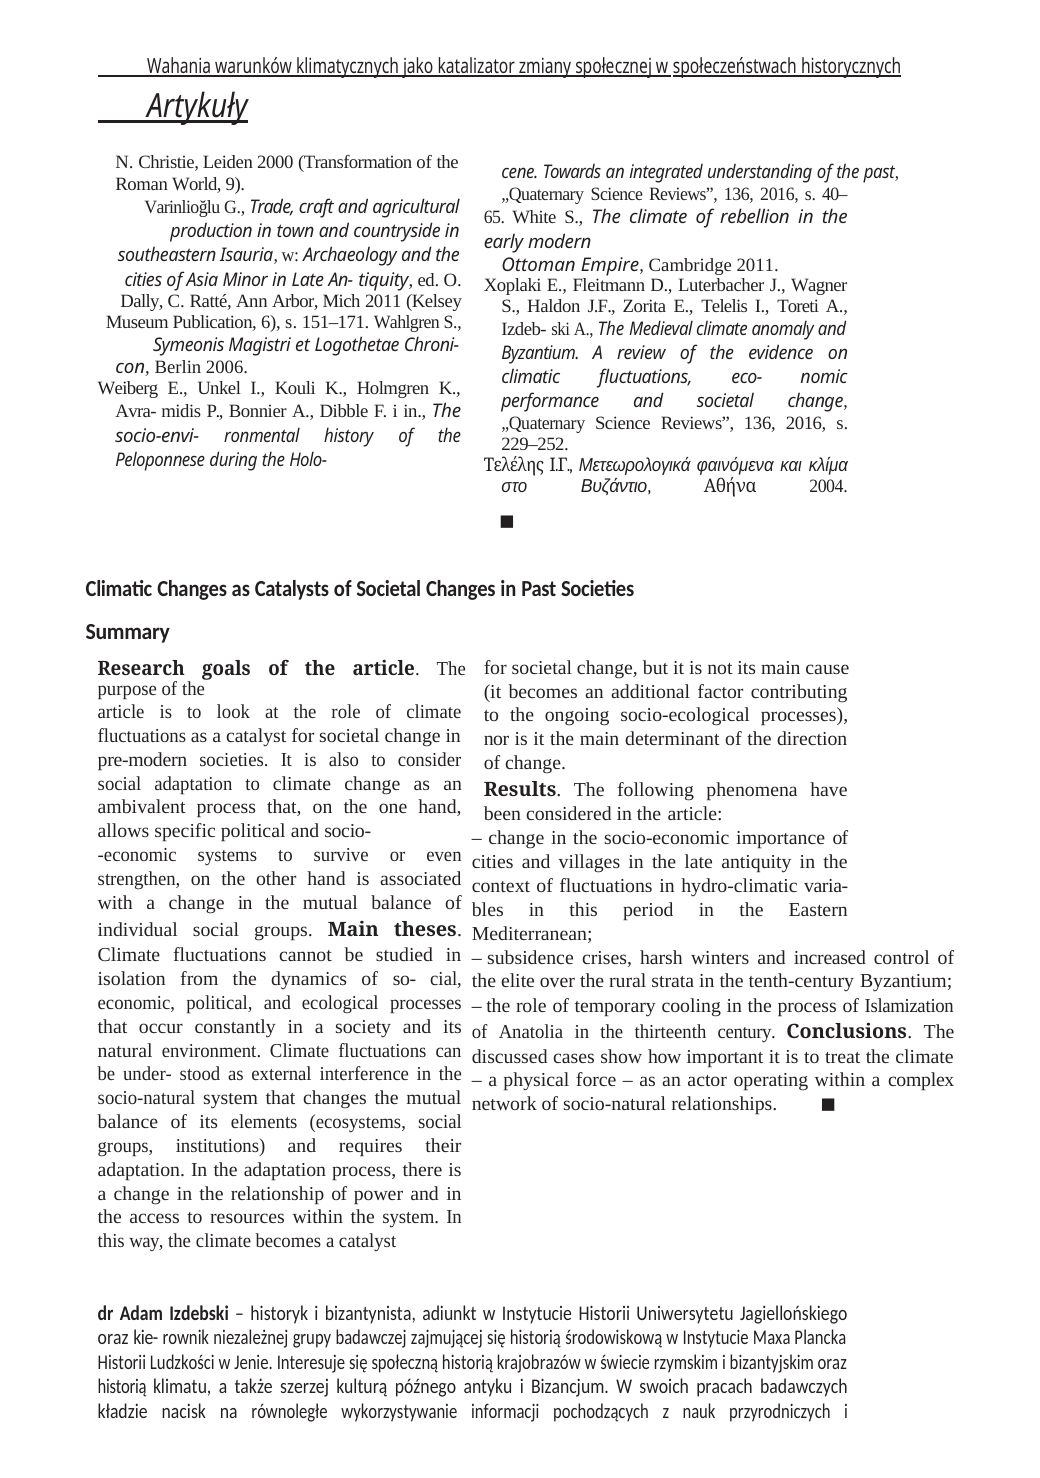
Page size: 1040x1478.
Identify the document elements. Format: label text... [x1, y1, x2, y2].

text Τελέλης Ι.Γ., Μετεωρολογικά φαινόμενα και κλίμα στο Βυζάντιο, Αθήνα 2004.  [483, 454, 848, 531]
subtitle Climatic Changes as Catalysts of Societal Changes in Past Societies Summary [85, 574, 706, 645]
text cene. Towards an integrated understanding of the past, [501, 161, 954, 183]
list subsidence crises, harsh winters and increased control of the elite over the rural strata in the tenth-century Byzantium; [472, 946, 954, 992]
text Varinlioğlu G., Trade, craft and agricultural production in town and countryside in southeastern Isauria, w: Archaeology and the cities of Asia Minor in Late An- tiquity, ed. O. Dally, C. Ratté, Ann Arbor, Mich 2011 (Kelsey Museum Publication, 6), s. 151–171. Wahlgren S., Symeonis Magistri et Logothetae Chroni- [85, 194, 461, 357]
text Weiberg E., Unkel I., Kouli K., Holmgren K., Avra- midis P., Bonnier A., Dibble F. i in., The socio-envi- ronmental history of the Peloponnese during the Holo- [97, 378, 461, 472]
text Ottoman Empire, Cambridge 2011. [501, 254, 954, 275]
text „Quaternary Science Reviews”, 136, 2016, s. 40–65. White S., The climate of rebellion in the early modern [483, 183, 848, 254]
text Research goals of the article. The purpose of the [97, 659, 466, 700]
text Xoplaki E., Fleitmann D., Luterbacher J., Wagner S., Haldon J.F., Zorita E., Telelis I., Toreti A., Izdeb- ski A., The Medieval climate anomaly and Byzantium. A review of the evidence on climatic fluctuations, eco- nomic performance and societal change, „Quaternary Science Reviews”, 136, 2016, s. 229–252. [483, 275, 848, 454]
list change in the socio-economic importance of cities and villages in the late antiquity in the context of fluctuations in hydro-climatic varia- bles in this period in the Eastern Mediterranean; [472, 826, 848, 944]
text Results. The following phenomena have been considered in the article: [483, 775, 848, 825]
text -economic systems to survive or even strengthen, on the other hand is associated with a change in the mutual balance of individual social groups. Main theses. Climate fluctuations cannot be studied in isolation from the dynamics of so- cial, economic, political, and ecological processes that occur constantly in a society and its natural environment. Climate fluctuations can be under- stood as external interference in the socio-natural system that changes the mutual balance of its elements (ecosystems, social groups, institutions) and requires their adaptation. In the adaptation process, there is a change in the relationship of power and in the access to resources within the system. In this way, the climate becomes a catalyst [97, 843, 462, 1252]
list the role of temporary cooling in the process of Islamization of Anatolia in the thirteenth century. Conclusions. The discussed cases show how important it is to treat the climate – a physical force – as an actor operating within a complex network of socio-natural relationships.  [472, 993, 954, 1114]
text (it becomes an additional factor contributing to the ongoing socio-ecological processes), nor is it the main determinant of the direction of change. [483, 679, 848, 774]
text con, Berlin 2006. [115, 357, 465, 378]
text N. Christie, Leiden 2000 (Transformation of the Roman World, 9). [115, 151, 465, 194]
text for societal change, but it is not its main cause [483, 659, 954, 678]
text article is to look at the role of climate fluctuations as a catalyst for societal change in pre-modern societies. It is also to consider social adaptation to climate change as an ambivalent process that, on the one hand, allows specific political and socio- [97, 700, 462, 842]
text Wahania warunków klimatycznych jako katalizator zmiany społecznej w społeczeństwach historycznych Artykuły [97, 51, 954, 128]
text dr Adam Izdebski – historyk i bizantynista, adiunkt w Instytucie Historii Uniwersytetu Jagiellońskiego oraz kie- rownik niezależnej grupy badawczej zajmującej się historią środowiskową w Instytucie Maxa Plancka Historii Ludzkości w Jenie. Interesuje się społeczną historią krajobrazów w świecie rzymskim i bizantyjskim oraz historią klimatu, a także szerzej kulturą późnego antyku i Bizancjum. W swoich pracach badawczych kładzie nacisk na równoległe wykorzystywanie informacji pochodzących z nauk przyrodniczych i [97, 1300, 848, 1424]
